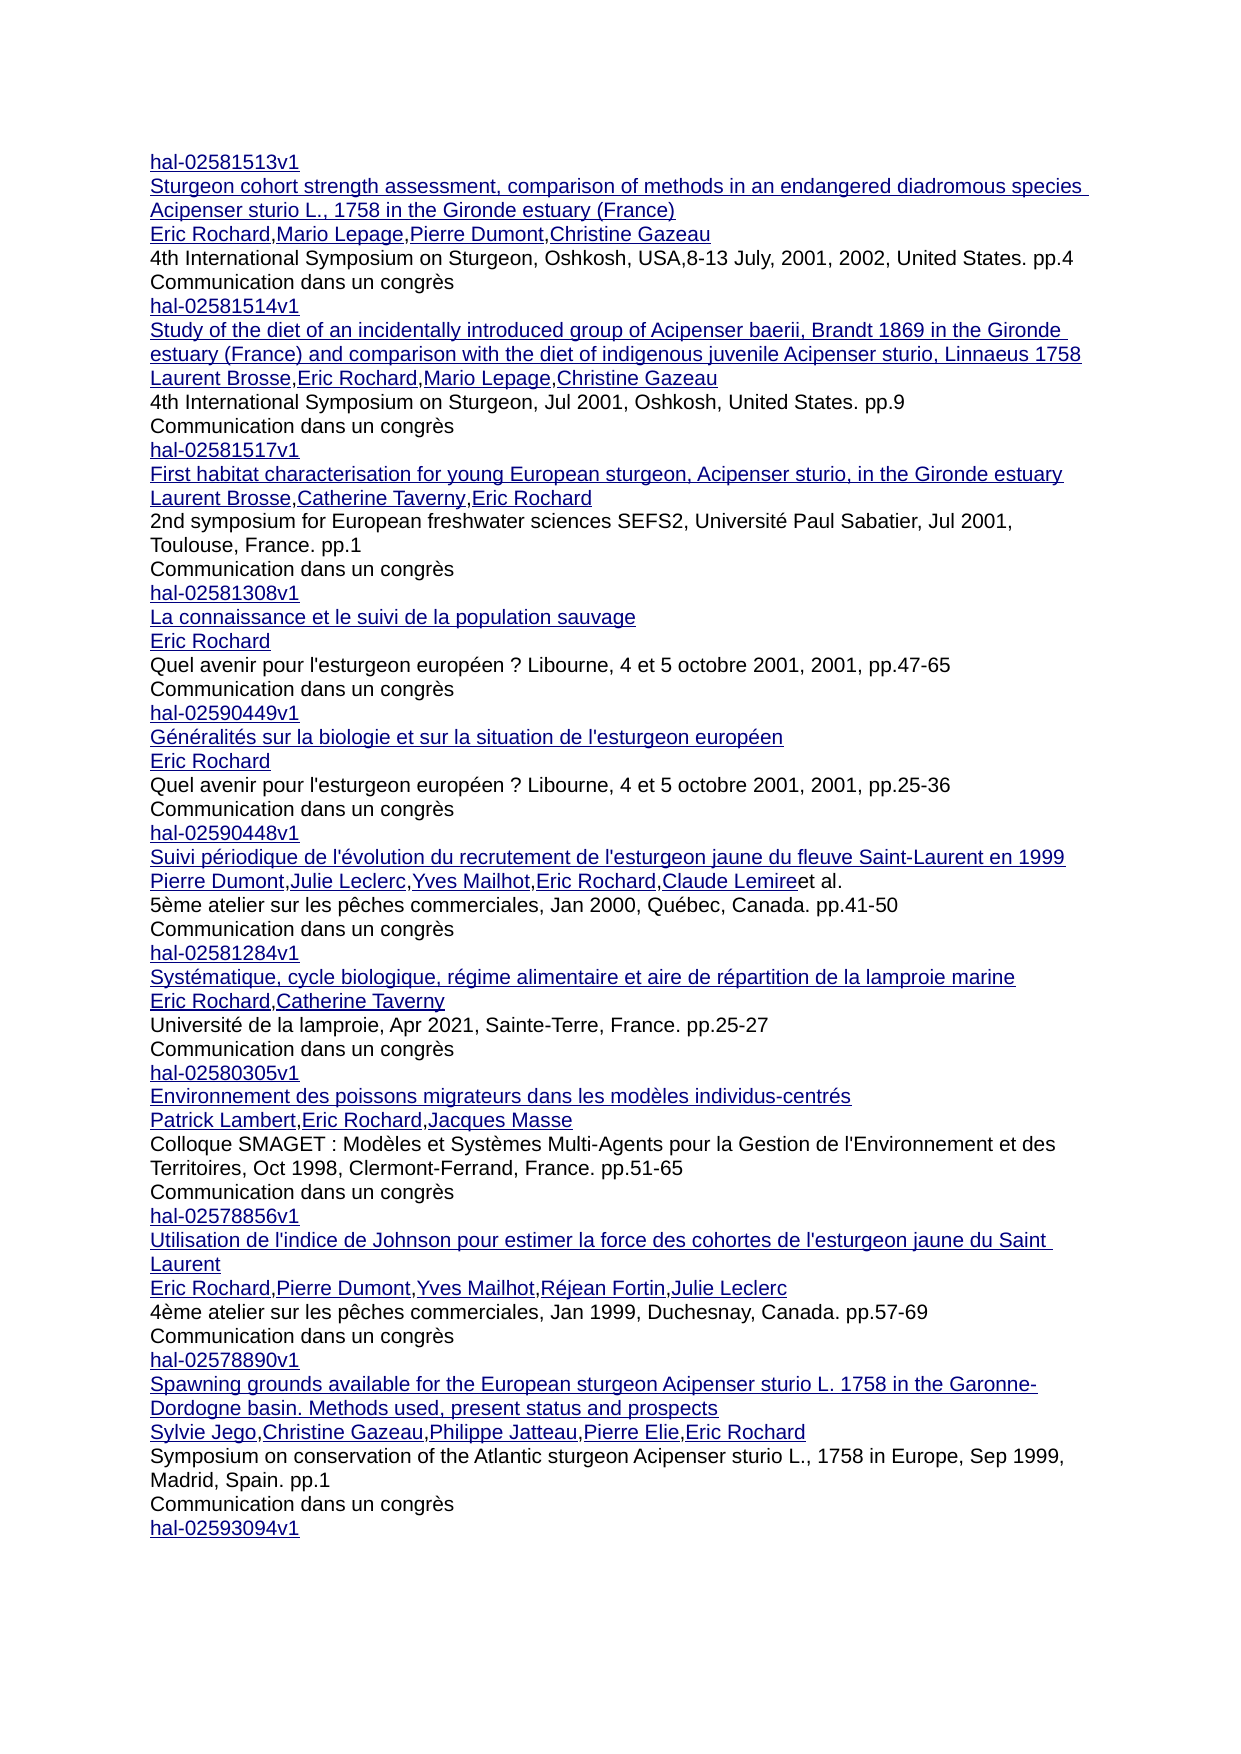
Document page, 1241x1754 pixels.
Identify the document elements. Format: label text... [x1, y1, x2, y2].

table_cell Systématique, cycle biologique, régime alimentaire et aire de répartition de la lamproie marine Eric Rochard,Catherine Taverny Université de la lamproie, Apr 2021, Sainte-Terre, France. pp.25-27 Communication dans un congrès hal-02580305v1 [150, 965, 1090, 1084]
table_cell Sturgeon cohort strength assessment, comparison of methods in an endangered diadromous species Acipenser sturio L., 1758 in the Gironde estuary (France) Eric Rochard,Mario Lepage,Pierre Dumont,Christine Gazeau 4th International Symposium on Sturgeon, Oshkosh, USA,8-13 July, 2001, 2002, United States. pp.4 Communication dans un congrès hal-02581514v1 [150, 174, 1090, 318]
table_cell Suivi périodique de l'évolution du recrutement de l'esturgeon jaune du fleuve Saint-Laurent en 1999 Pierre Dumont,Julie Leclerc,Yves Mailhot,Eric Rochard,Claude Lemireet al. 5ème atelier sur les pêches commerciales, Jan 2000, Québec, Canada. pp.41-50 Communication dans un congrès hal-02581284v1 [150, 845, 1090, 964]
table_cell hal-02581513v1 [150, 150, 1090, 174]
table_cell La connaissance et le suivi de la population sauvage Eric Rochard Quel avenir pour l'esturgeon européen ? Libourne, 4 et 5 octobre 2001, 2001, pp.47-65 Communication dans un congrès hal-02590449v1 [150, 605, 1090, 725]
table_cell Environnement des poissons migrateurs dans les modèles individus-centrés Patrick Lambert,Eric Rochard,Jacques Masse Colloque SMAGET : Modèles et Systèmes Multi-Agents pour la Gestion de l'Environnement et des Territoires, Oct 1998, Clermont-Ferrand, France. pp.51-65 Communication dans un congrès hal-02578856v1 [150, 1084, 1090, 1228]
table_cell First habitat characterisation for young European sturgeon, Acipenser sturio, in the Gironde estuary Laurent Brosse,Catherine Taverny,Eric Rochard 2nd symposium for European freshwater sciences SEFS2, Université Paul Sabatier, Jul 2001, Toulouse, France. pp.1 Communication dans un congrès hal-02581308v1 [150, 461, 1090, 605]
table_cell Généralités sur la biologie et sur la situation de l'esturgeon européen Eric Rochard Quel avenir pour l'esturgeon européen ? Libourne, 4 et 5 octobre 2001, 2001, pp.25-36 Communication dans un congrès hal-02590448v1 [150, 725, 1090, 845]
table_cell Spawning grounds available for the European sturgeon Acipenser sturio L. 1758 in the Garonne-Dordogne basin. Methods used, present status and prospects Sylvie Jego,Christine Gazeau,Philippe Jatteau,Pierre Elie,Eric Rochard Symposium on conservation of the Atlantic sturgeon Acipenser sturio L., 1758 in Europe, Sep 1999, Madrid, Spain. pp.1 Communication dans un congrès hal-02593094v1 [150, 1372, 1090, 1539]
table_cell Study of the diet of an incidentally introduced group of Acipenser baerii, Brandt 1869 in the Gironde estuary (France) and comparison with the diet of indigenous juvenile Acipenser sturio, Linnaeus 1758 Laurent Brosse,Eric Rochard,Mario Lepage,Christine Gazeau 4th International Symposium on Sturgeon, Jul 2001, Oshkosh, United States. pp.9 Communication dans un congrès hal-02581517v1 [150, 318, 1090, 461]
table_cell Utilisation de l'indice de Johnson pour estimer la force des cohortes de l'esturgeon jaune du Saint Laurent Eric Rochard,Pierre Dumont,Yves Mailhot,Réjean Fortin,Julie Leclerc 4ème atelier sur les pêches commerciales, Jan 1999, Duchesnay, Canada. pp.57-69 Communication dans un congrès hal-02578890v1 [150, 1228, 1090, 1372]
